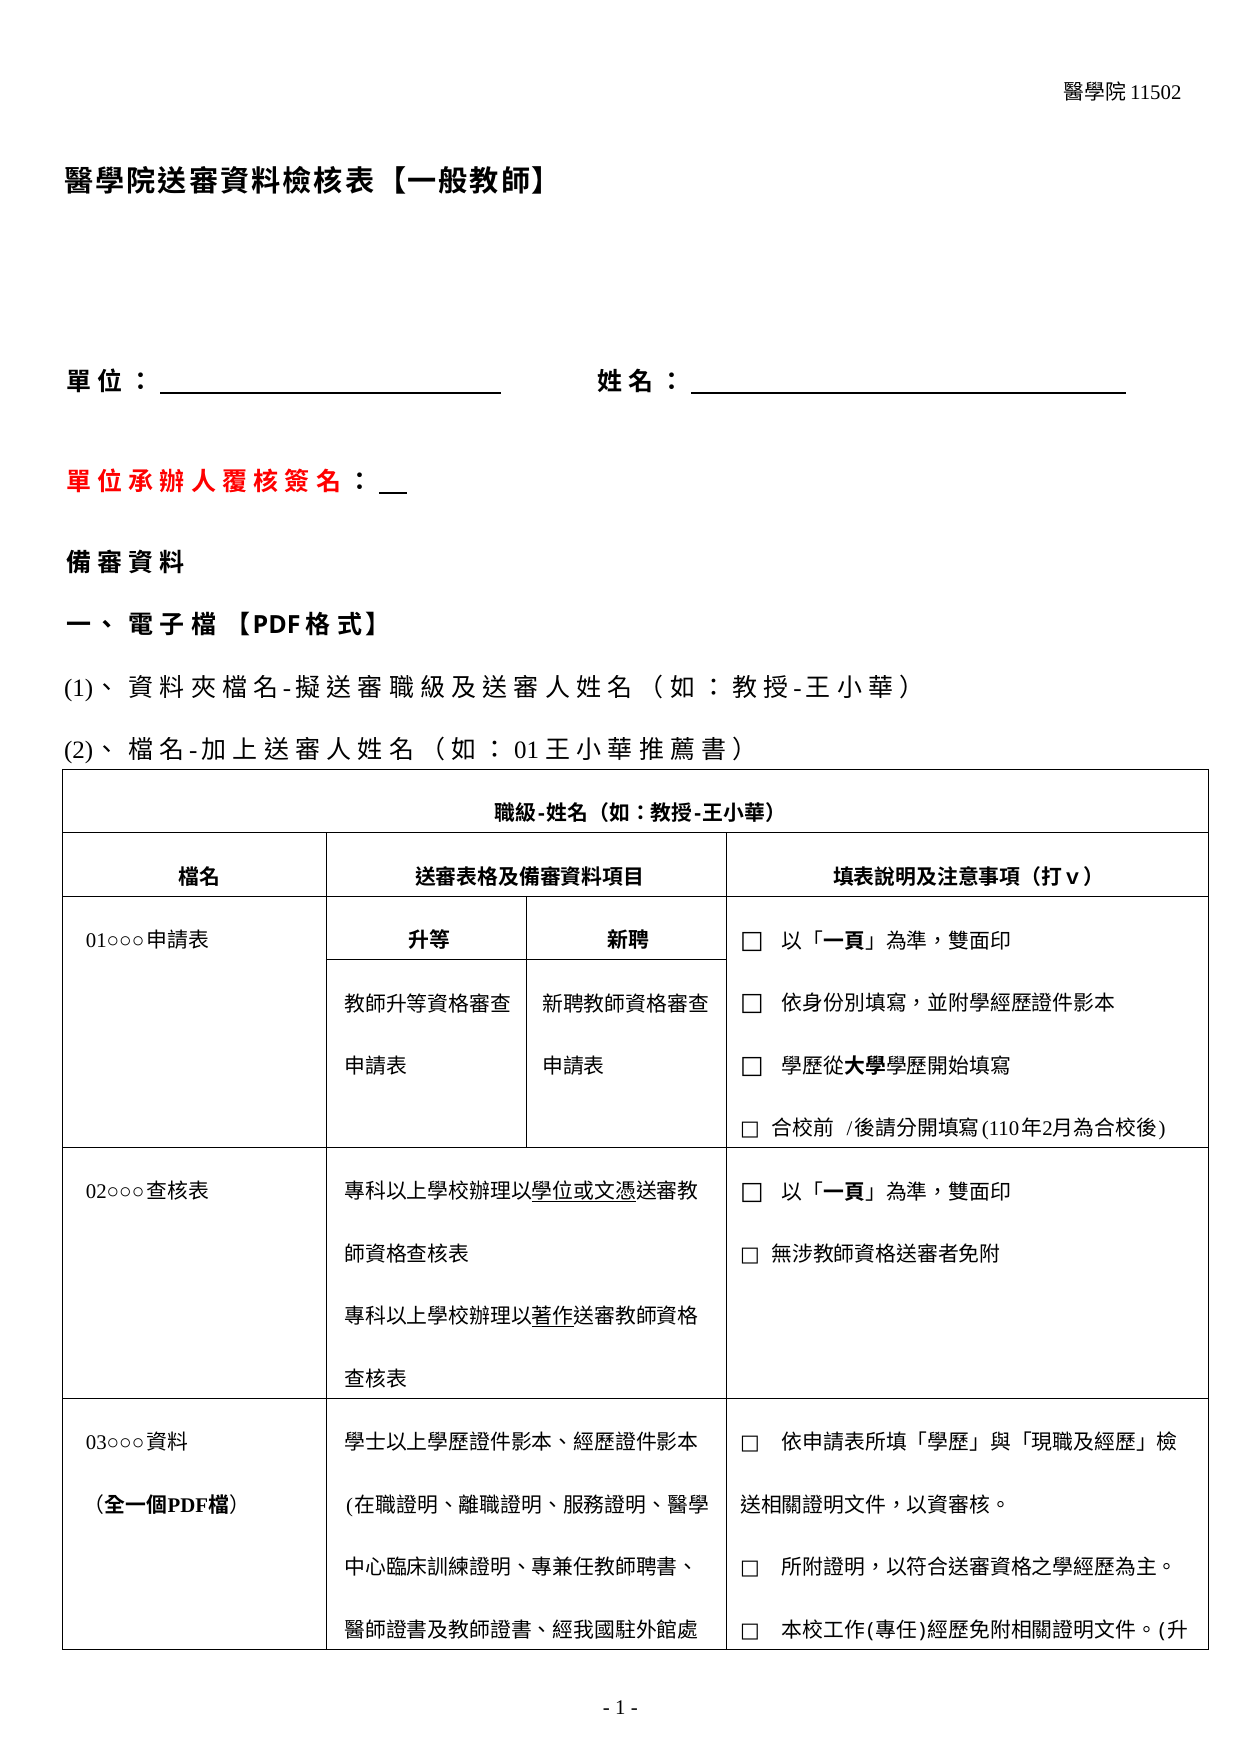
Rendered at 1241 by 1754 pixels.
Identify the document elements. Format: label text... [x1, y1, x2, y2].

table_cell 升等 [327, 897, 526, 959]
text 一、電子檔【PDF格式】 [63, 581, 1202, 644]
table_cell 新聘教師資格審查申請表 [527, 960, 726, 1147]
table_cell 以「一頁」為準，雙面印 無涉教師資格送審者免附 [727, 1148, 1208, 1398]
table_cell 檔名 [63, 833, 326, 896]
table_cell [1209, 959, 1213, 1147]
table_cell 教師升等資格審查申請表 [327, 960, 526, 1147]
table_header [1209, 769, 1213, 832]
table_cell 填表說明及注意事項（打ｖ） [727, 833, 1208, 896]
table_cell 02○○○查核表 [63, 1148, 326, 1398]
table_cell [1213, 896, 1218, 959]
text 單位承辦人覆核簽名： [63, 437, 1202, 500]
table_cell 學士以上學歷證件影本、經歷證件影本(在職證明、離職證明、服務證明、醫學中心臨床訓練證明、專兼任教師聘書、醫師證書及教師證書、經我國駐外館處 [327, 1399, 726, 1649]
table_cell 以「一頁」為準，雙面印 依身份別填寫，並附學經歷證件影本 學歷從大學學歷開始填寫 合校前 /後請分開填寫(110年2月為合校後) [727, 897, 1208, 1147]
table_cell [1209, 832, 1213, 896]
text 醫學院送審資料檢核表【一般教師】 [63, 137, 1202, 200]
table_header [1213, 769, 1218, 832]
text 備審資料 [63, 519, 1202, 581]
table_cell [1209, 1398, 1218, 1649]
text (2)、檔名-加上送審人姓名（如：01王小華推薦書） [63, 706, 1177, 769]
table_cell [1209, 1147, 1218, 1398]
table_cell [1213, 959, 1218, 1147]
table_cell 03○○○資料 （全一個PDF檔） [63, 1399, 326, 1649]
table_cell 專科以上學校辦理以學位或文憑送審教師資格查核表 專科以上學校辦理以著作送審教師資格查核表 [327, 1148, 726, 1398]
table_cell 依申請表所填「學歷」與「現職及經歷」檢送相關證明文件，以資審核。 所附證明，以符合送審資格之學經歷為主。 本校工作(專任)經歷免附相關證明文件。(升等) [727, 1399, 1208, 1649]
table_cell 01○○○申請表 [63, 897, 326, 1147]
table_cell 送審表格及備審資料項目 [327, 833, 726, 896]
table_cell [1213, 832, 1218, 896]
table_cell 新聘 [527, 897, 726, 959]
table_cell [1209, 896, 1213, 959]
table_header 職級-姓名（如：教授-王小華） [63, 770, 1208, 832]
text (1)、資料夾檔名-擬送審職級及送審人姓名（如：教授-王小華） [63, 644, 1177, 706]
text 單位： 姓名： [63, 337, 1202, 400]
